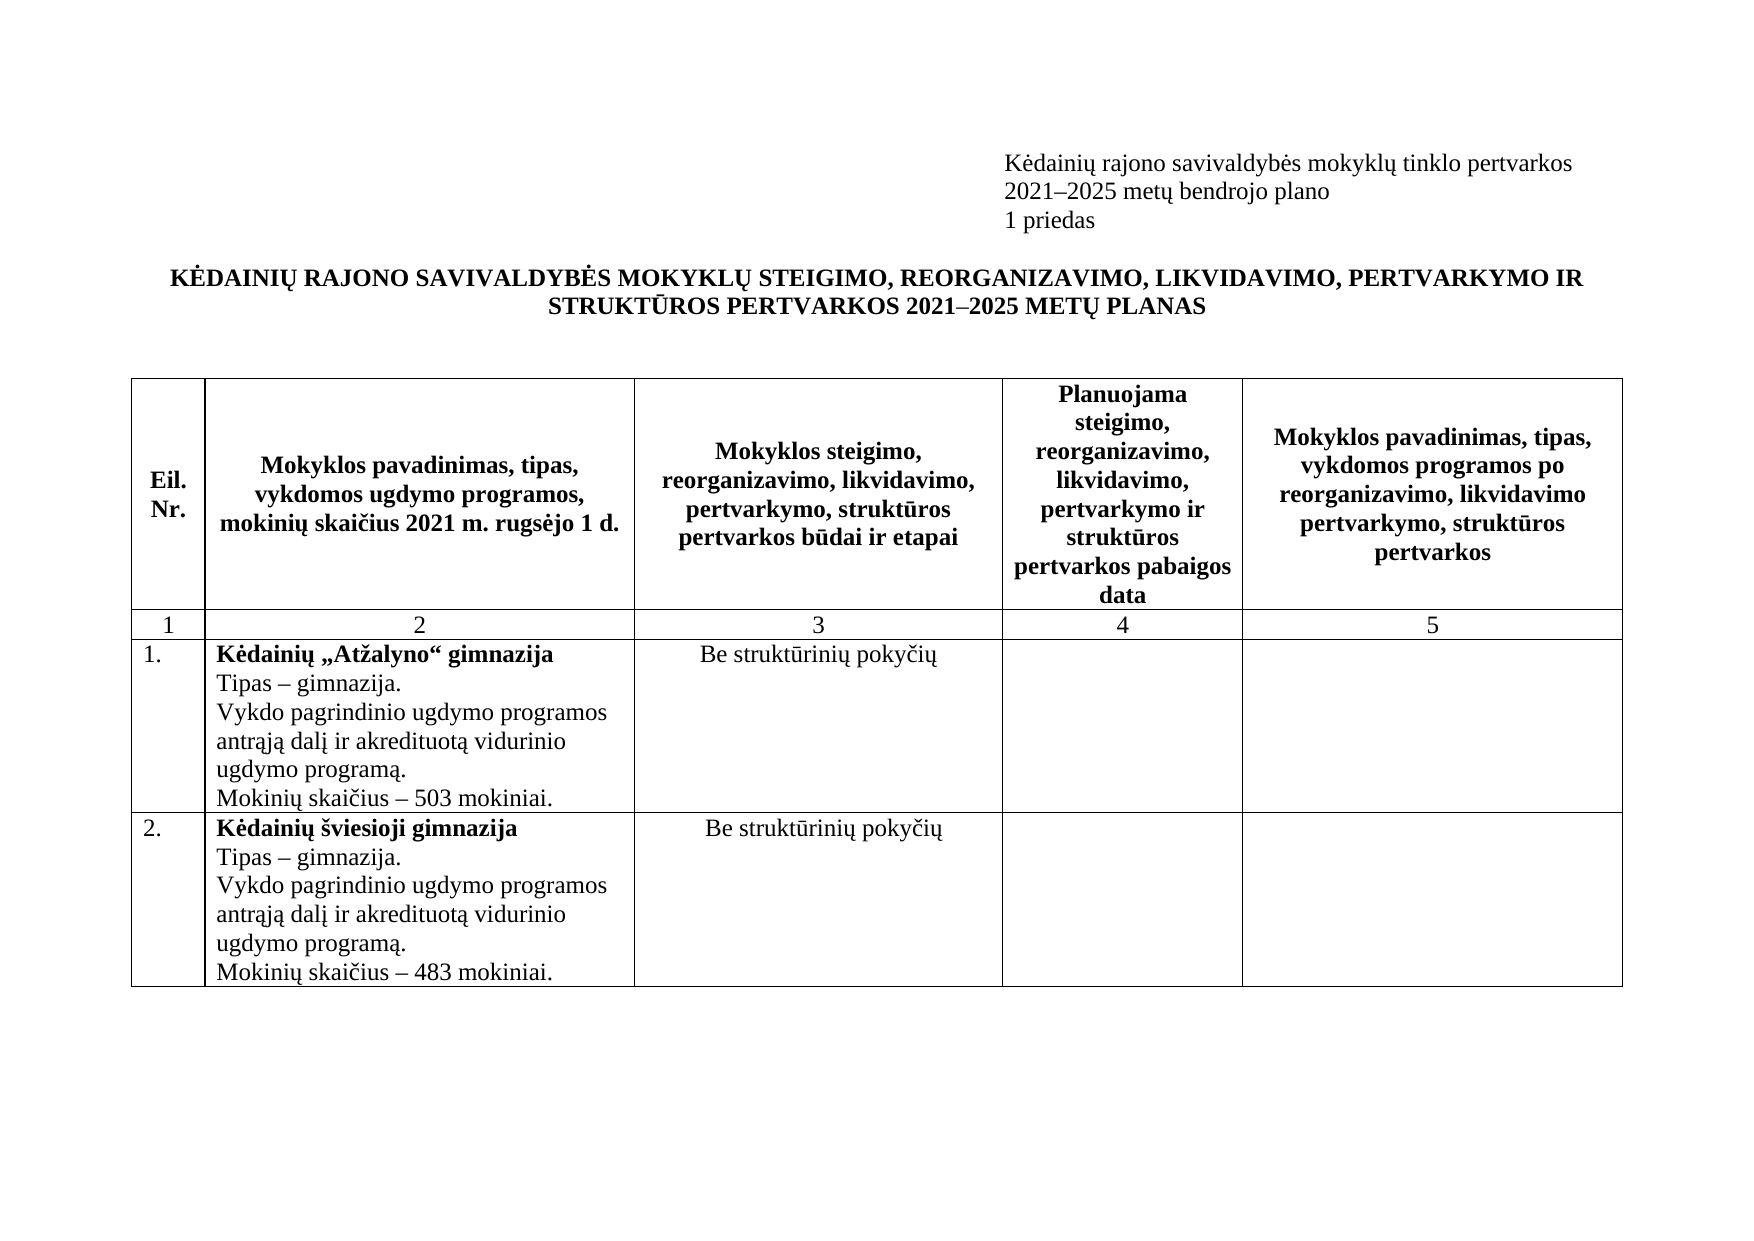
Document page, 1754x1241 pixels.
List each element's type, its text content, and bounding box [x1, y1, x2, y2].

table_cell 1 [132, 610, 204, 638]
table_cell 2. [132, 813, 204, 986]
table_cell Be struktūrinių pokyčių [635, 640, 1002, 812]
table_cell Kėdainių „Atžalyno“ gimnazija Tipas – gimnazija. Vykdo pagrindinio ugdymo programos antrąją dalį ir akredituotą vidurinio ugdymo programą. Mokinių skaičius – 503 mokiniai. [206, 640, 634, 812]
table_cell 1. [132, 640, 204, 812]
text Kėdainių rajono savivaldybės mokyklų tinklo pertvarkos [118, 148, 1636, 176]
table_cell 4 [1003, 610, 1242, 638]
table_cell Be struktūrinių pokyčių [635, 813, 1002, 986]
table_cell [1003, 813, 1242, 986]
table_header Planuojama steigimo, reorganizavimo, likvidavimo, pertvarkymo ir struktūros pertvarkos pabaigos data [1003, 379, 1242, 609]
table_cell 3 [635, 610, 1002, 638]
table_cell [1243, 813, 1622, 986]
table_cell [1243, 640, 1622, 812]
table_cell 5 [1243, 610, 1622, 638]
table_header Eil. Nr. [132, 379, 204, 609]
table_cell 2 [206, 610, 634, 638]
text 1 priedas [118, 205, 1636, 234]
table_cell [1003, 640, 1242, 812]
table_cell Kėdainių šviesioji gimnazija Tipas – gimnazija. Vykdo pagrindinio ugdymo programos antrąją dalį ir akredituotą vidurinio ugdymo programą. Mokinių skaičius – 483 mokiniai. [206, 813, 634, 986]
text Kėdainių rajono savivaldybės mokyklų STEIGIMO, REORGANIZAVIMO, LIKVIDAVIMO, PERTVARKYMO IR STRUKTŪRos PERTVarkos 2021–2025 METŲ PLANAS [118, 263, 1636, 320]
table_header Mokyklos steigimo, reorganizavimo, likvidavimo, pertvarkymo, struktūros pertvarkos būdai ir etapai [635, 379, 1002, 609]
table_header Mokyklos pavadinimas, tipas, vykdomos programos po reorganizavimo, likvidavimo pertvarkymo, struktūros pertvarkos [1243, 379, 1622, 609]
text 2021–2025 metų bendrojo plano [118, 176, 1636, 205]
table_header Mokyklos pavadinimas, tipas, vykdomos ugdymo programos, mokinių skaičius 2021 m. rugsėjo 1 d. [206, 379, 634, 609]
